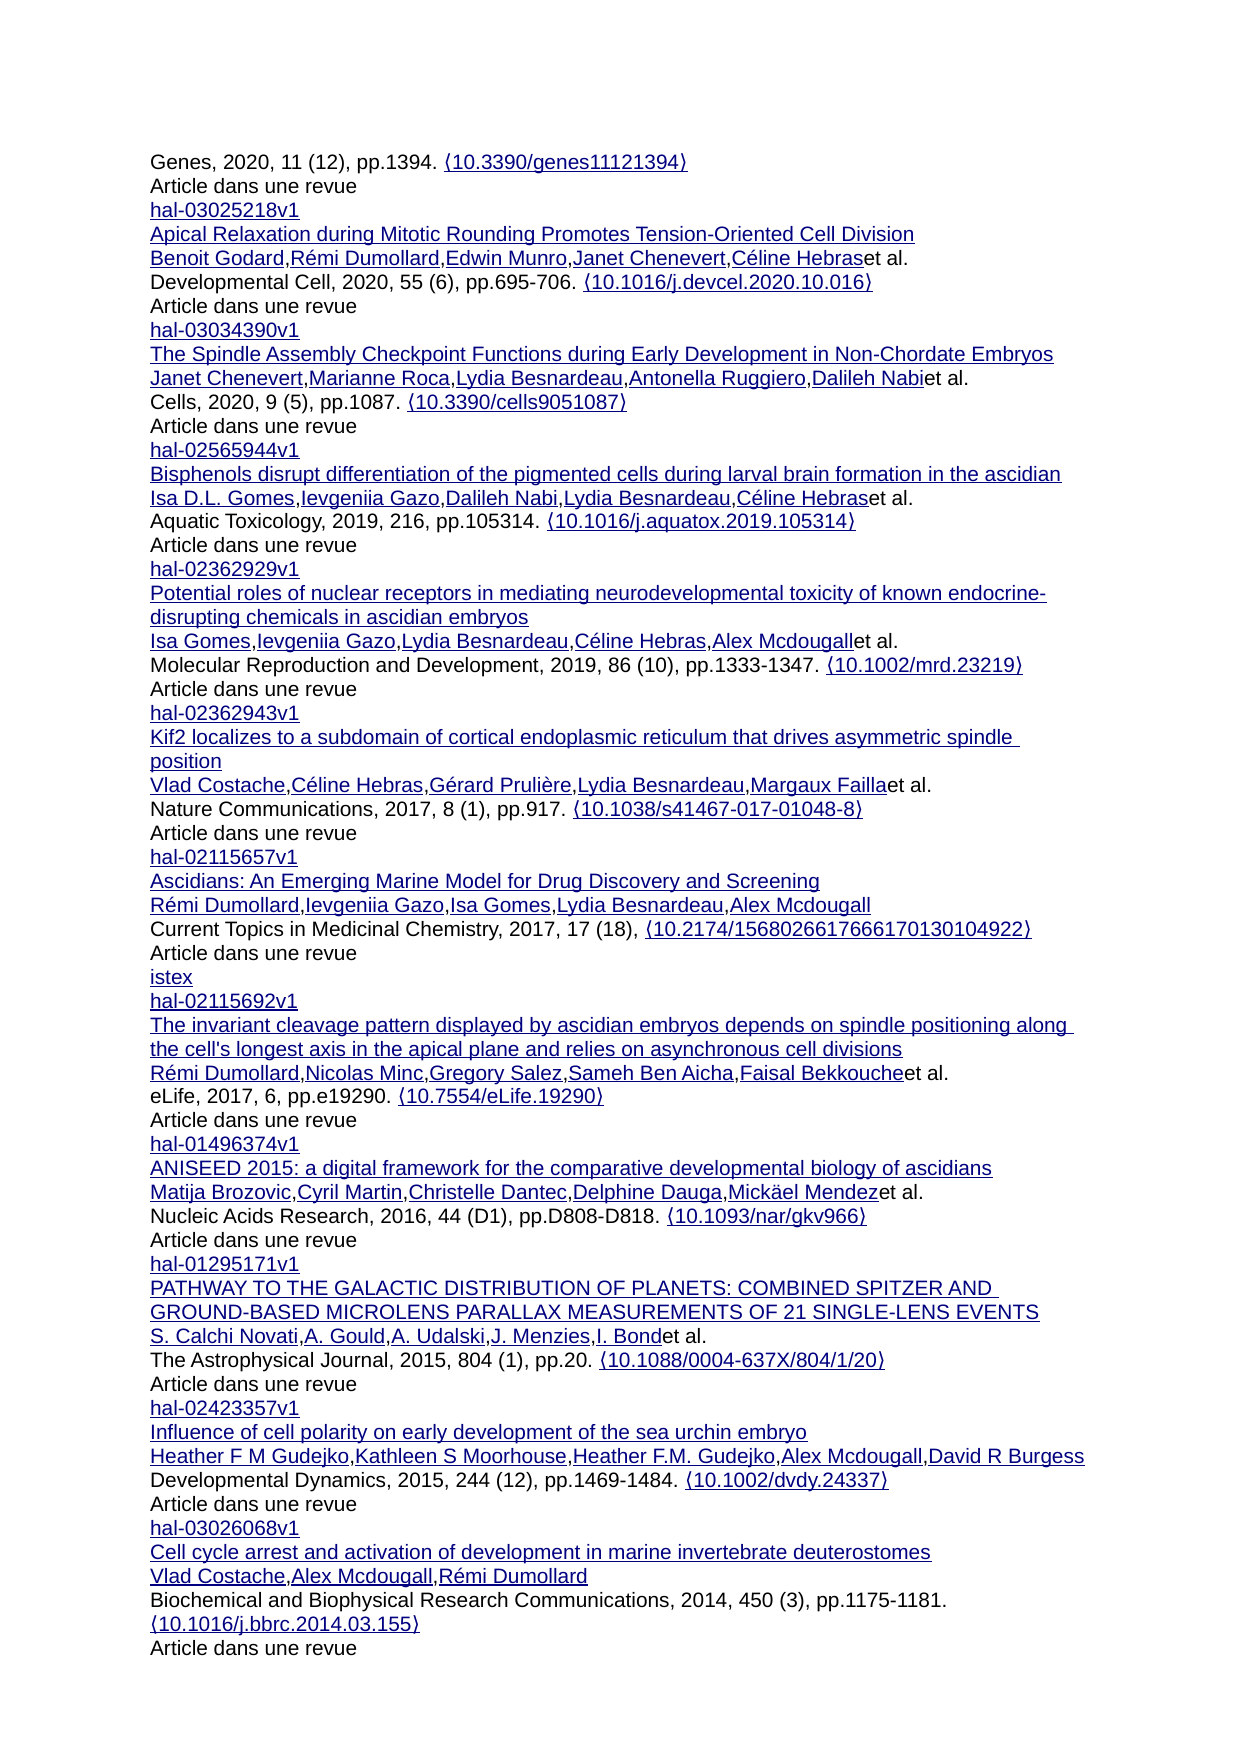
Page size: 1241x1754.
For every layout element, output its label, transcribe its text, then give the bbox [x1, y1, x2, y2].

table_cell Potential roles of nuclear receptors in mediating neurodevelopmental toxicity of known endocrine‐disrupting chemicals in ascidian embryos Isa Gomes,Ievgeniia Gazo,Lydia Besnardeau,Céline Hebras,Alex Mcdougallet al. Molecular Reproduction and Development, 2019, 86 (10), pp.1333-1347. ⟨10.1002/mrd.23219⟩ Article dans une revue hal-02362943v1 [150, 581, 1090, 725]
table_cell Genes, 2020, 11 (12), pp.1394. ⟨10.3390/genes11121394⟩ Article dans une revue hal-03025218v1 [150, 150, 1090, 222]
table_cell Cell cycle arrest and activation of development in marine invertebrate deuterostomes Vlad Costache,Alex Mcdougall,Rémi Dumollard Biochemical and Biophysical Research Communications, 2014, 450 (3), pp.1175-1181. ⟨10.1016/j.bbrc.2014.03.155⟩ Article dans une revue [150, 1540, 1090, 1659]
table_cell Influence of cell polarity on early development of the sea urchin embryo Heather F M Gudejko,Kathleen S Moorhouse,Heather F.M. Gudejko,Alex Mcdougall,David R Burgess Developmental Dynamics, 2015, 244 (12), pp.1469-1484. ⟨10.1002/dvdy.24337⟩ Article dans une revue hal-03026068v1 [150, 1420, 1090, 1539]
table_cell Ascidians: An Emerging Marine Model for Drug Discovery and Screening Rémi Dumollard,Ievgeniia Gazo,Isa Gomes,Lydia Besnardeau,Alex Mcdougall Current Topics in Medicinal Chemistry, 2017, 17 (18), ⟨10.2174/1568026617666170130104922⟩ Article dans une revue istex hal-02115692v1 [150, 869, 1090, 1012]
table_cell The Spindle Assembly Checkpoint Functions during Early Development in Non-Chordate Embryos Janet Chenevert,Marianne Roca,Lydia Besnardeau,Antonella Ruggiero,Dalileh Nabiet al. Cells, 2020, 9 (5), pp.1087. ⟨10.3390/cells9051087⟩ Article dans une revue hal-02565944v1 [150, 342, 1090, 461]
table_cell PATHWAY TO THE GALACTIC DISTRIBUTION OF PLANETS: COMBINED SPITZER AND GROUND-BASED MICROLENS PARALLAX MEASUREMENTS OF 21 SINGLE-LENS EVENTS S. Calchi Novati,A. Gould,A. Udalski,J. Menzies,I. Bondet al. The Astrophysical Journal, 2015, 804 (1), pp.20. ⟨10.1088/0004-637X/804/1/20⟩ Article dans une revue hal-02423357v1 [150, 1276, 1090, 1420]
table_cell Bisphenols disrupt differentiation of the pigmented cells during larval brain formation in the ascidian Isa D.L. Gomes,Ievgeniia Gazo,Dalileh Nabi,Lydia Besnardeau,Céline Hebraset al. Aquatic Toxicology, 2019, 216, pp.105314. ⟨10.1016/j.aquatox.2019.105314⟩ Article dans une revue hal-02362929v1 [150, 461, 1090, 581]
table_cell ANISEED 2015: a digital framework for the comparative developmental biology of ascidians Matija Brozovic,Cyril Martin,Christelle Dantec,Delphine Dauga,Mickäel Mendezet al. Nucleic Acids Research, 2016, 44 (D1), pp.D808-D818. ⟨10.1093/nar/gkv966⟩ Article dans une revue hal-01295171v1 [150, 1156, 1090, 1276]
table_cell The invariant cleavage pattern displayed by ascidian embryos depends on spindle positioning along the cell's longest axis in the apical plane and relies on asynchronous cell divisions Rémi Dumollard,Nicolas Minc,Gregory Salez,Sameh Ben Aicha,Faisal Bekkoucheet al. eLife, 2017, 6, pp.e19290. ⟨10.7554/eLife.19290⟩ Article dans une revue hal-01496374v1 [150, 1013, 1090, 1156]
table_cell Apical Relaxation during Mitotic Rounding Promotes Tension-Oriented Cell Division Benoit Godard,Rémi Dumollard,Edwin Munro,Janet Chenevert,Céline Hebraset al. Developmental Cell, 2020, 55 (6), pp.695-706. ⟨10.1016/j.devcel.2020.10.016⟩ Article dans une revue hal-03034390v1 [150, 222, 1090, 342]
table_cell Kif2 localizes to a subdomain of cortical endoplasmic reticulum that drives asymmetric spindle position Vlad Costache,Céline Hebras,Gérard Prulière,Lydia Besnardeau,Margaux Faillaet al. Nature Communications, 2017, 8 (1), pp.917. ⟨10.1038/s41467-017-01048-8⟩ Article dans une revue hal-02115657v1 [150, 725, 1090, 869]
